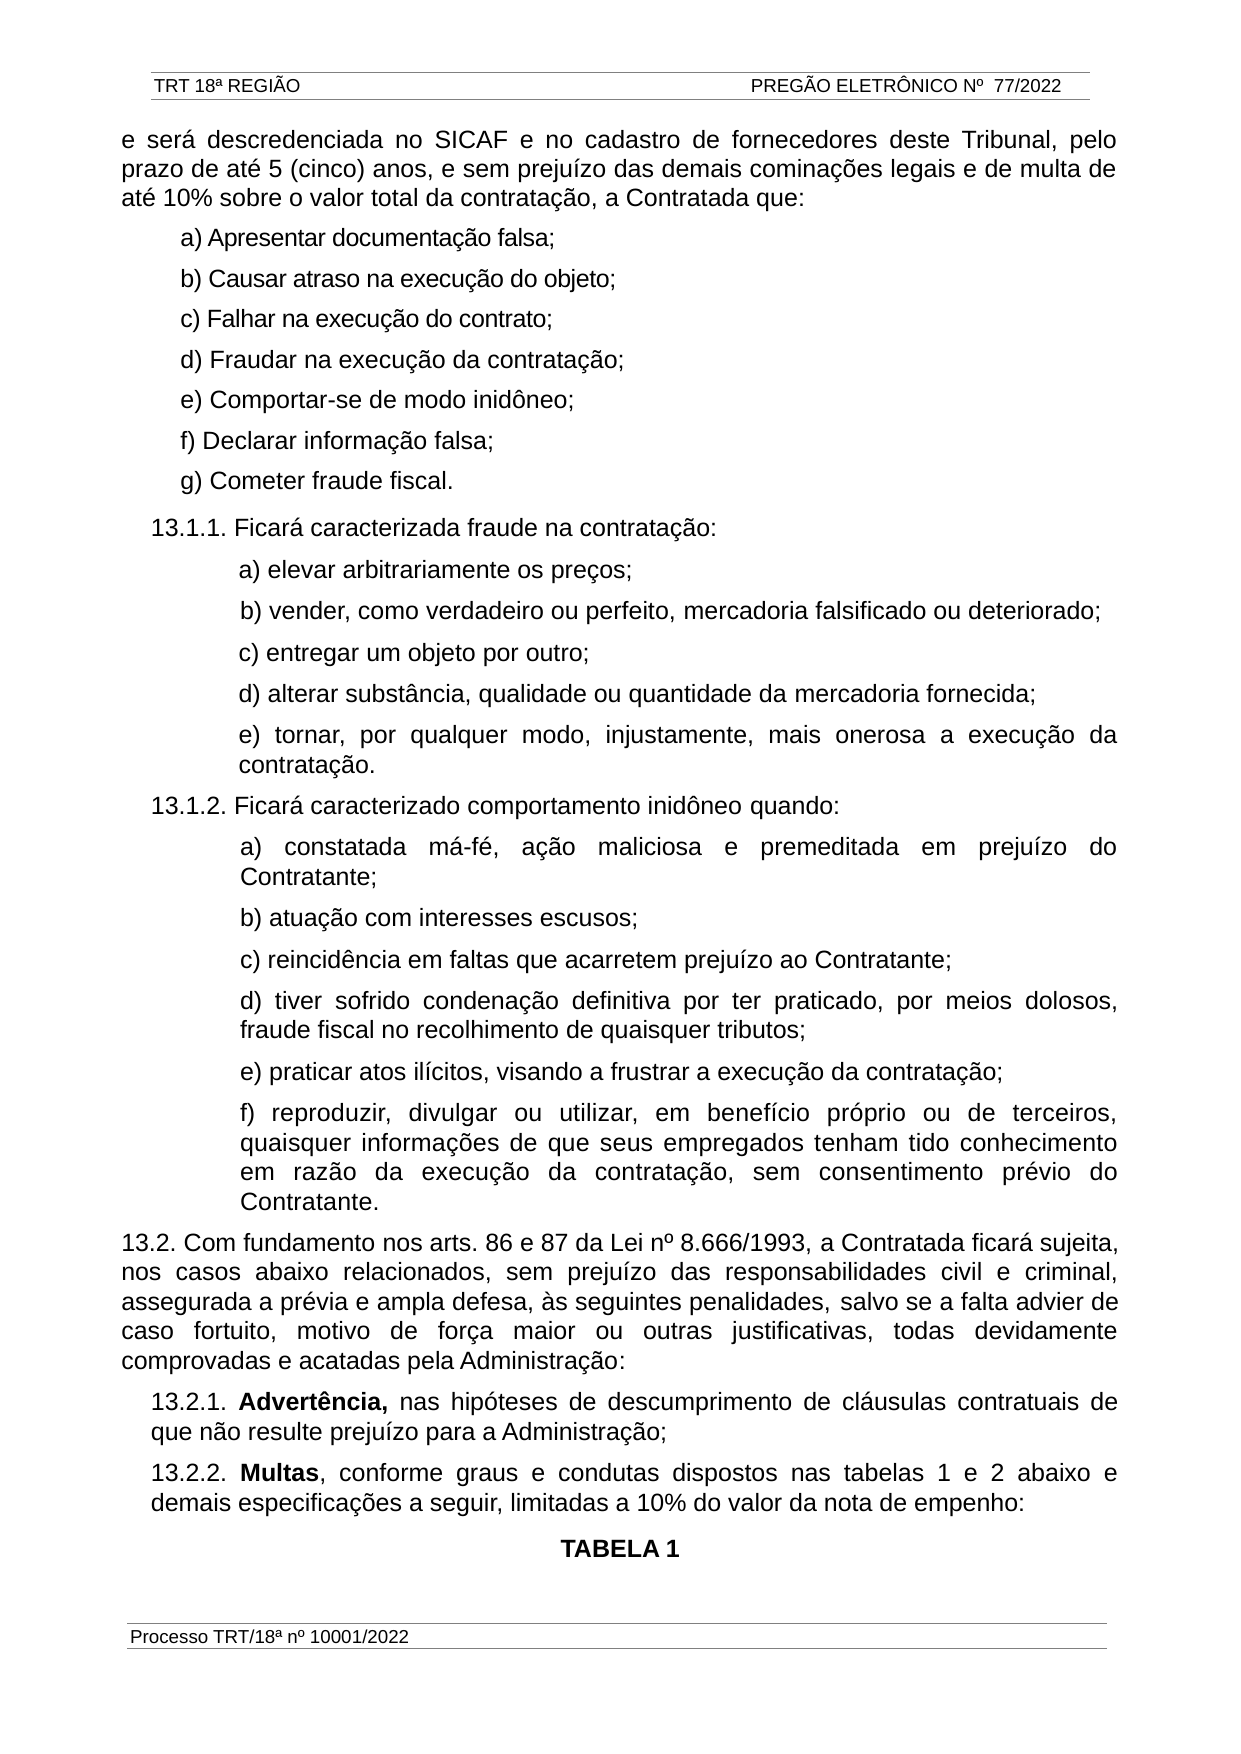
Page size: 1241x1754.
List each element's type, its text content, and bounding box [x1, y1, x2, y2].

text 13.1.2. Ficará caracterizado comportamento inidôneo quando: [151, 790, 1119, 820]
text b) Causar atraso na execução do objeto; [180, 264, 1119, 292]
text 13.2.1. Advertência, nas hipóteses de descumprimento de cláusulas contratuais de que não resulte prejuízo para a Administração; [151, 1386, 1119, 1445]
text f) Declarar informação falsa; [180, 426, 1119, 454]
text d) alterar substância, qualidade ou quantidade da mercadoria fornecida; [121, 678, 1119, 708]
text c) entregar um objeto por outro; [121, 637, 1119, 666]
text e) Comportar-se de modo inidôneo; [180, 385, 1119, 414]
text a) Apresentar documentação falsa; [180, 223, 1119, 252]
text c) Falhar na execução do contrato; [180, 304, 1119, 333]
text c) reincidência em faltas que acarretem prejuízo ao Contratante; [240, 944, 1119, 973]
text d) Fraudar na execução da contratação; [180, 345, 1119, 373]
text TABELA 1 [121, 1534, 1119, 1563]
text a) elevar arbitrariamente os preços; [121, 554, 1119, 583]
text e) praticar atos ilícitos, visando a frustrar a execução da contratação; [240, 1056, 1119, 1086]
text b) atuação com interesses escusos; [240, 902, 1119, 932]
text 13.2.2. Multas, conforme graus e condutas dispostos nas tabelas 1 e 2 abaixo e demais especificações a seguir, limitadas a 10% do valor da nota de empenho: [151, 1457, 1119, 1516]
text e será descredenciada no SICAF e no cadastro de fornecedores deste Tribunal, pelo prazo de até 5 (cinco) anos, e sem prejuízo das demais cominações legais e de multa de até 10% sobre o valor total da contratação, a Contratada que: [121, 125, 1119, 211]
text e) tornar, por qualquer modo, injustamente, mais onerosa a execução da contratação. [238, 719, 1119, 778]
text b) vender, como verdadeiro ou perfeito, mercadoria falsificado ou deteriorado; [240, 595, 1119, 625]
text g) Cometer fraude fiscal. [180, 466, 1119, 495]
text a) constatada má-fé, ação maliciosa e premeditada em prejuízo do Contratante; [240, 832, 1119, 891]
text 13.2. Com fundamento nos arts. 86 e 87 da Lei nº 8.666/1993, a Contratada ficará sujeita, nos casos abaixo relacionados, sem prejuízo das responsabilidades civil e criminal, assegurada a prévia e ampla defesa, às seguintes penalidades, salvo se a falta advier de caso fortuito, motivo de força maior ou outras justificativas, todas devidamente comprovadas e acatadas pela Administração: [121, 1227, 1119, 1374]
text f) reproduzir, divulgar ou utilizar, em benefício próprio ou de terceiros, quaisquer informações de que seus empregados tenham tido conhecimento em razão da execução da contratação, sem consentimento prévio do Contratante. [240, 1097, 1119, 1215]
text d) tiver sofrido condenação definitiva por ter praticado, por meios dolosos, fraude fiscal no recolhimento de quaisquer tributos; [240, 985, 1119, 1044]
text 13.1.1. Ficará caracterizada fraude na contratação: [151, 513, 1119, 542]
